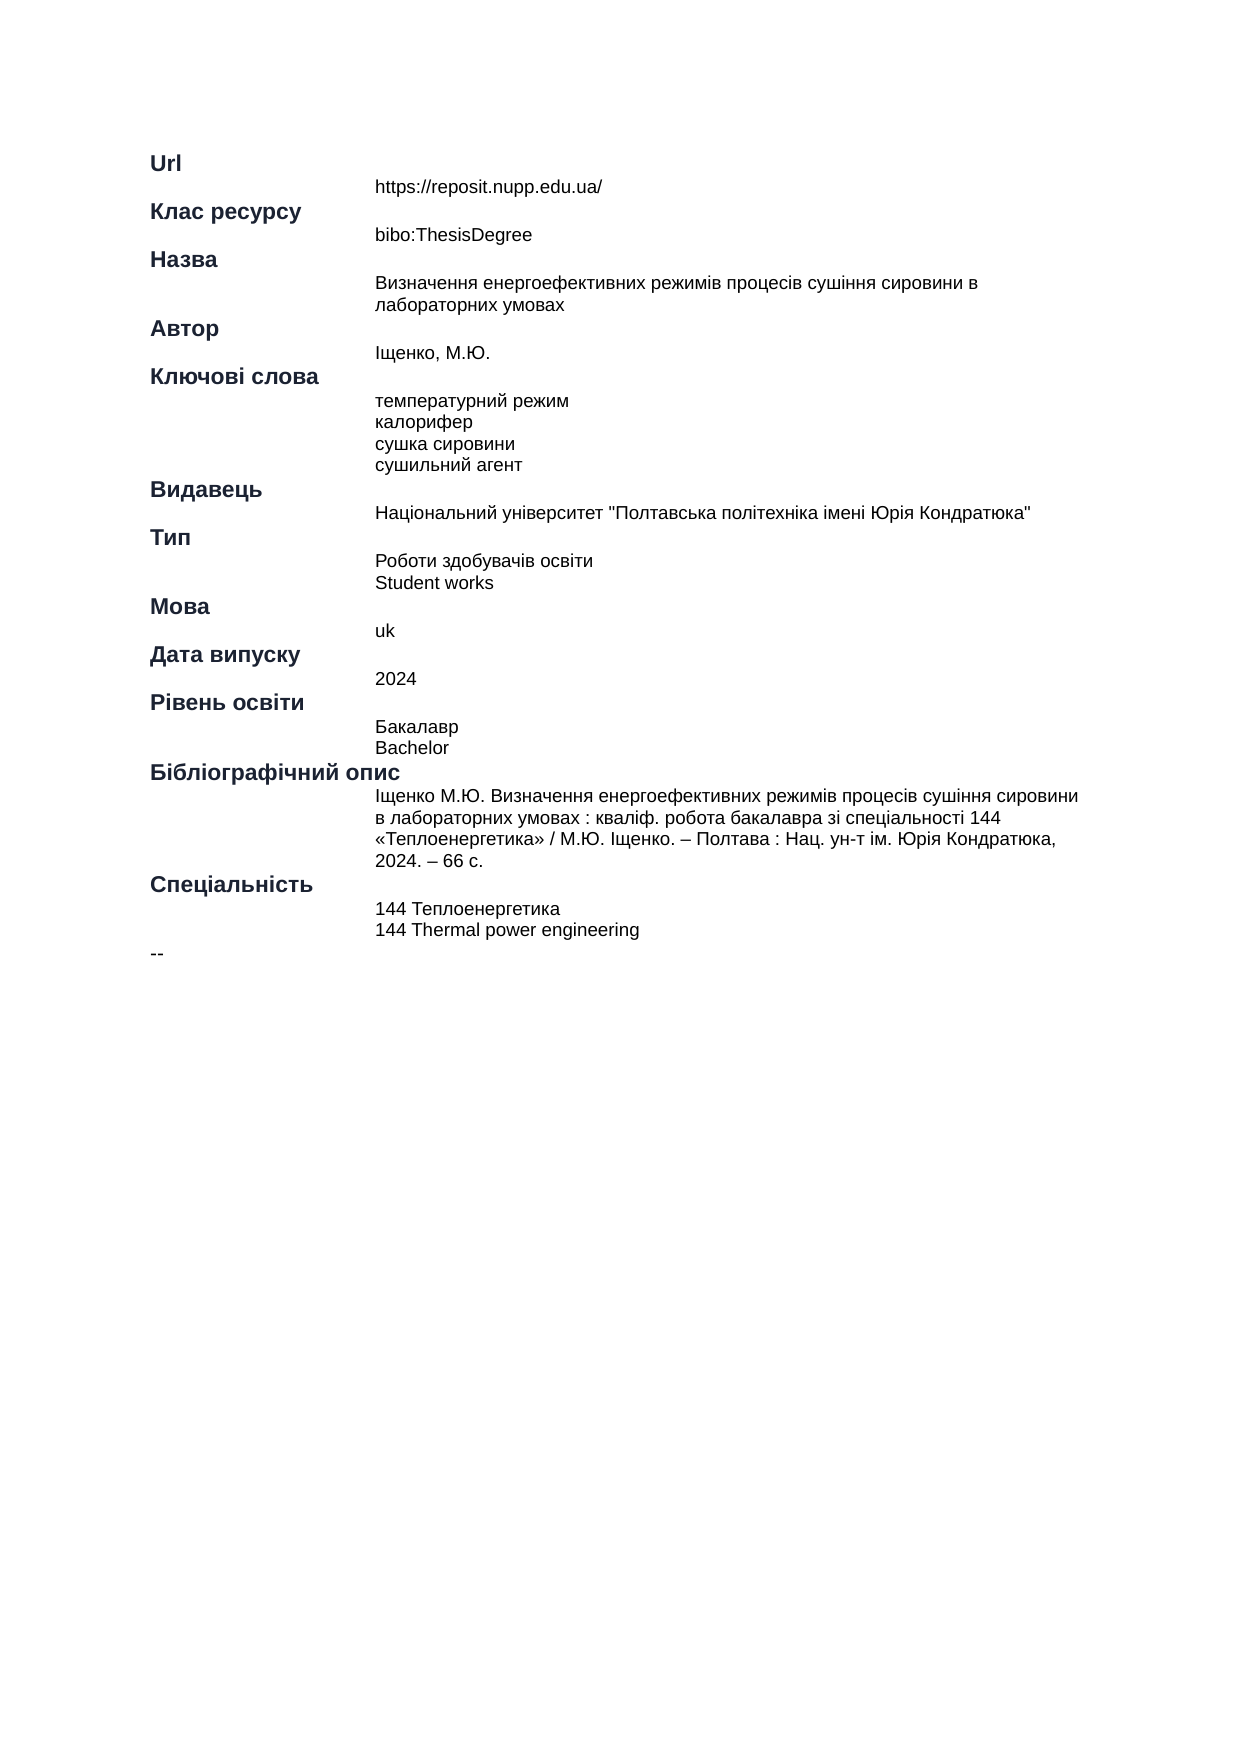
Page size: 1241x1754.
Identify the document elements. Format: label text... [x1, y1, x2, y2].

text Роботи здобувачів освіти [375, 550, 1090, 572]
text Клас ресурсу [150, 198, 1090, 224]
text Ключові слова [150, 363, 1090, 389]
text Національний університет "Полтавська політехніка імені Юрія Кондратюка" [375, 502, 1090, 524]
text 144 Thermal power engineering [375, 919, 1090, 941]
text Бібліографічний опис [150, 758, 1090, 785]
text Дата випуску [150, 641, 1090, 667]
text Рівень освіти [150, 689, 1090, 715]
text сушка сировини [375, 433, 1090, 454]
text Бакалавр [375, 715, 1090, 737]
text Мова [150, 593, 1090, 619]
text Автор [150, 315, 1090, 342]
text Іщенко М.Ю. Визначення енергоефективних режимів процесів сушіння сировини в лабораторних умовах : кваліф. робота бакалавра зі спеціальності 144 «Теплоенергетика» / М.Ю. Іщенко. – Полтава : Нац. ун-т ім. Юрія Кондратюка, 2024. – 66 с. [375, 785, 1090, 871]
text Bachelor [375, 737, 1090, 758]
text https://reposit.nupp.edu.ua/ [375, 176, 1090, 198]
text калорифер [375, 411, 1090, 433]
text Видавець [150, 476, 1090, 502]
text температурний режим [375, 389, 1090, 411]
text Визначення енергоефективних режимів процесів сушіння сировини в лабораторних умовах [375, 272, 1090, 315]
text -- [150, 941, 1090, 964]
text Іщенко, М.Ю. [375, 342, 1090, 363]
text bibo:ThesisDegree [375, 224, 1090, 246]
text 144 Теплоенергетика [375, 897, 1090, 919]
text Url [150, 150, 1090, 176]
text сушильний агент [375, 454, 1090, 476]
text 2024 [375, 667, 1090, 689]
text Student works [375, 572, 1090, 593]
text Тип [150, 524, 1090, 550]
text uk [375, 619, 1090, 641]
text Назва [150, 246, 1090, 272]
text Спеціальність [150, 871, 1090, 897]
